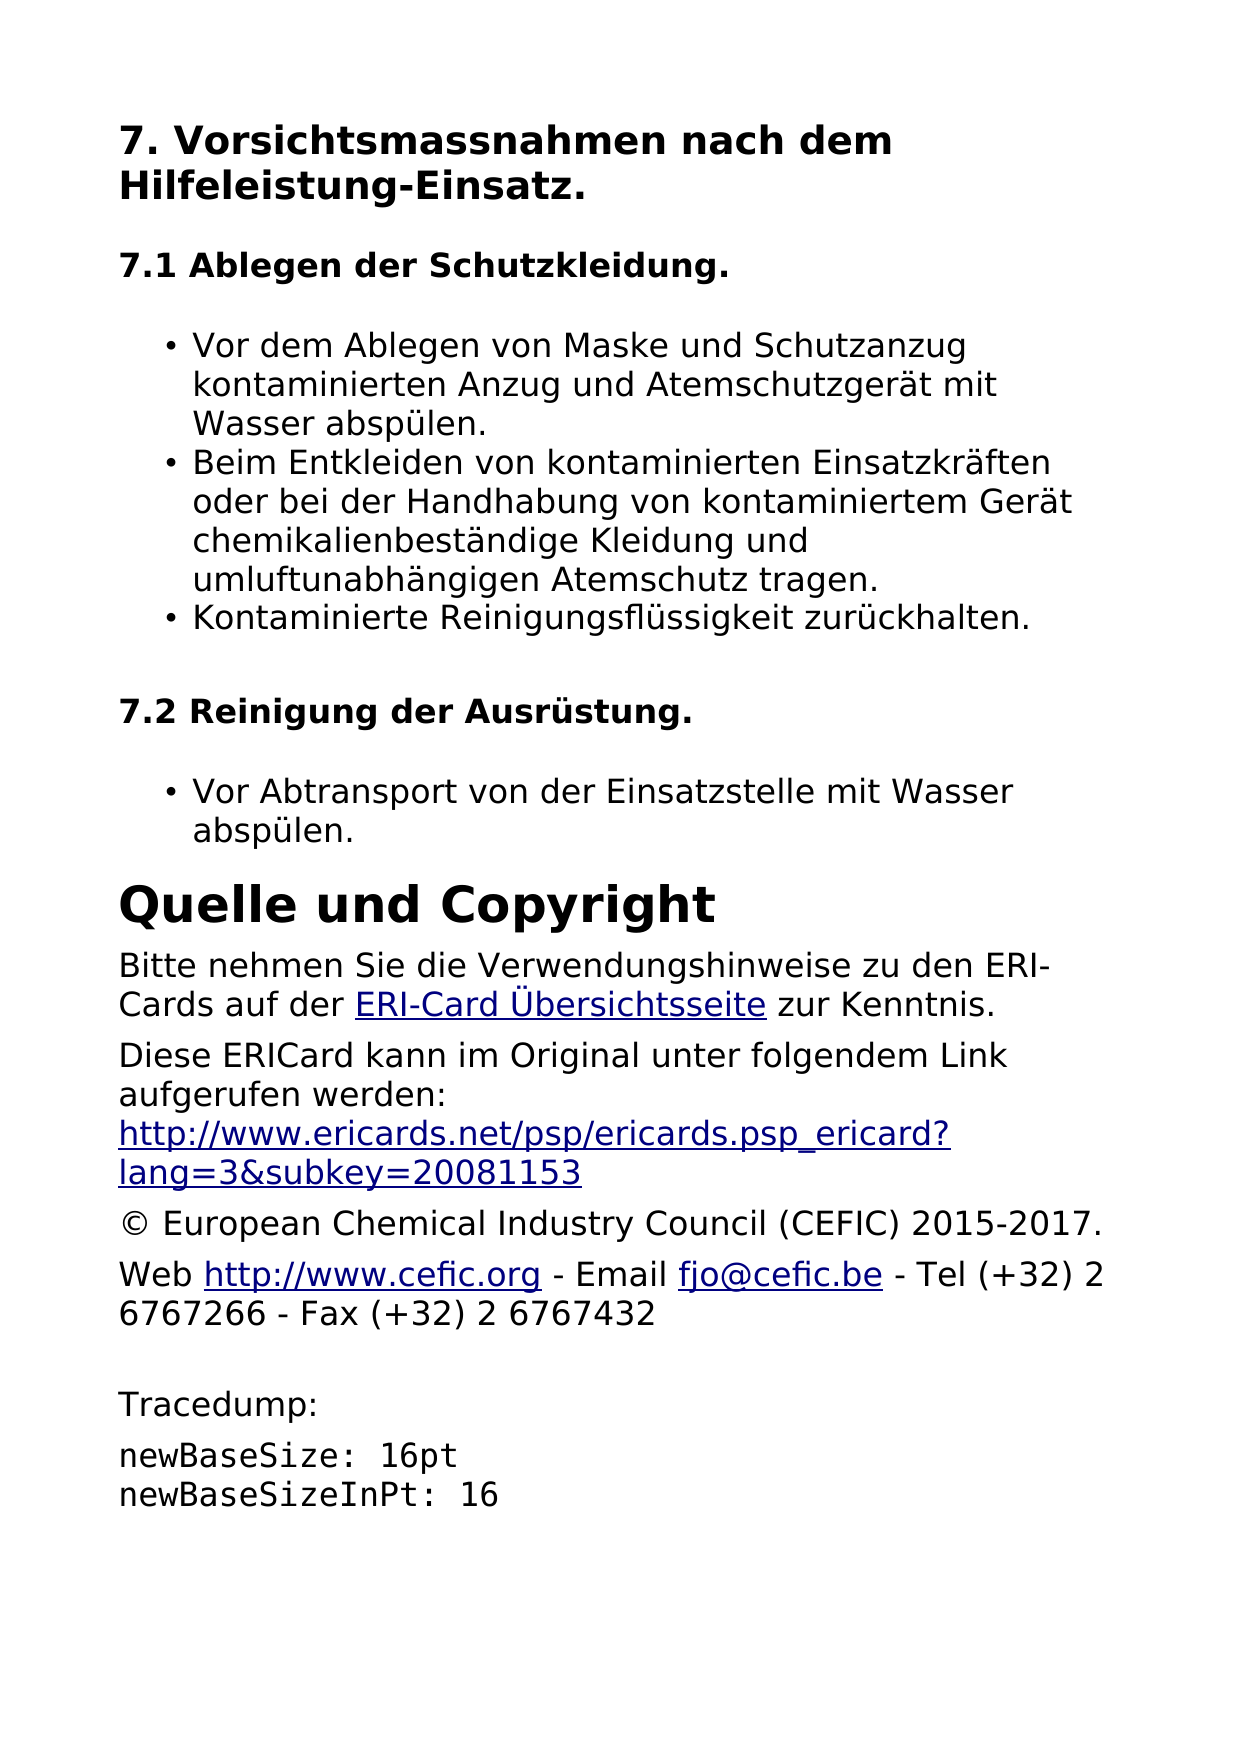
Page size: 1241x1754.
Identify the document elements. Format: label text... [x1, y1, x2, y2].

text Tracedump: [118, 1346, 1122, 1424]
text newBaseSize: 16pt newBaseSizeInPt: 16 [118, 1436, 1122, 1514]
list Beim Entkleiden von kontaminierten Einsatzkräften oder bei der Handhabung von kontaminiertem Gerät chemikalienbeständige Kleidung und umluftunabhängigen Atemschutz tragen. [177, 443, 1122, 599]
text © European Chemical Industry Council (CEFIC) 2015-2017. [118, 1204, 1122, 1243]
list Vor Abtransport von der Einsatzstelle mit Wasser abspülen. [177, 773, 1122, 851]
subtitle 7.1 Ablegen der Schutzkleidung. [118, 246, 1122, 285]
subtitle 7.2 Reinigung der Ausrüstung. [118, 692, 1122, 731]
subtitle 7. Vorsichtsmassnahmen nach dem Hilfeleistung-Einsatz. [118, 118, 1122, 208]
text Web http://www.cefic.org - Email fjo@cefic.be - Tel (+32) 2 6767266 - Fax (+32) 2 6767432 [118, 1256, 1122, 1334]
list Kontaminierte Reinigungsflüssigkeit zurückhalten. [177, 599, 1122, 638]
text Diese ERICard kann im Original unter folgendem Link aufgerufen werden: http://www.ericards.net/psp/ericards.psp_ericard?lang=3&subkey=20081153 [118, 1037, 1122, 1192]
list Vor dem Ablegen von Maske und Schutzanzug kontaminierten Anzug und Atemschutzgerät mit Wasser abspülen. [177, 327, 1122, 443]
subtitle Quelle und Copyright [118, 876, 1122, 934]
text Bitte nehmen Sie die Verwendungshinweise zu den ERI-Cards auf der ERI-Card Übersichtsseite zur Kenntnis. [118, 946, 1122, 1024]
